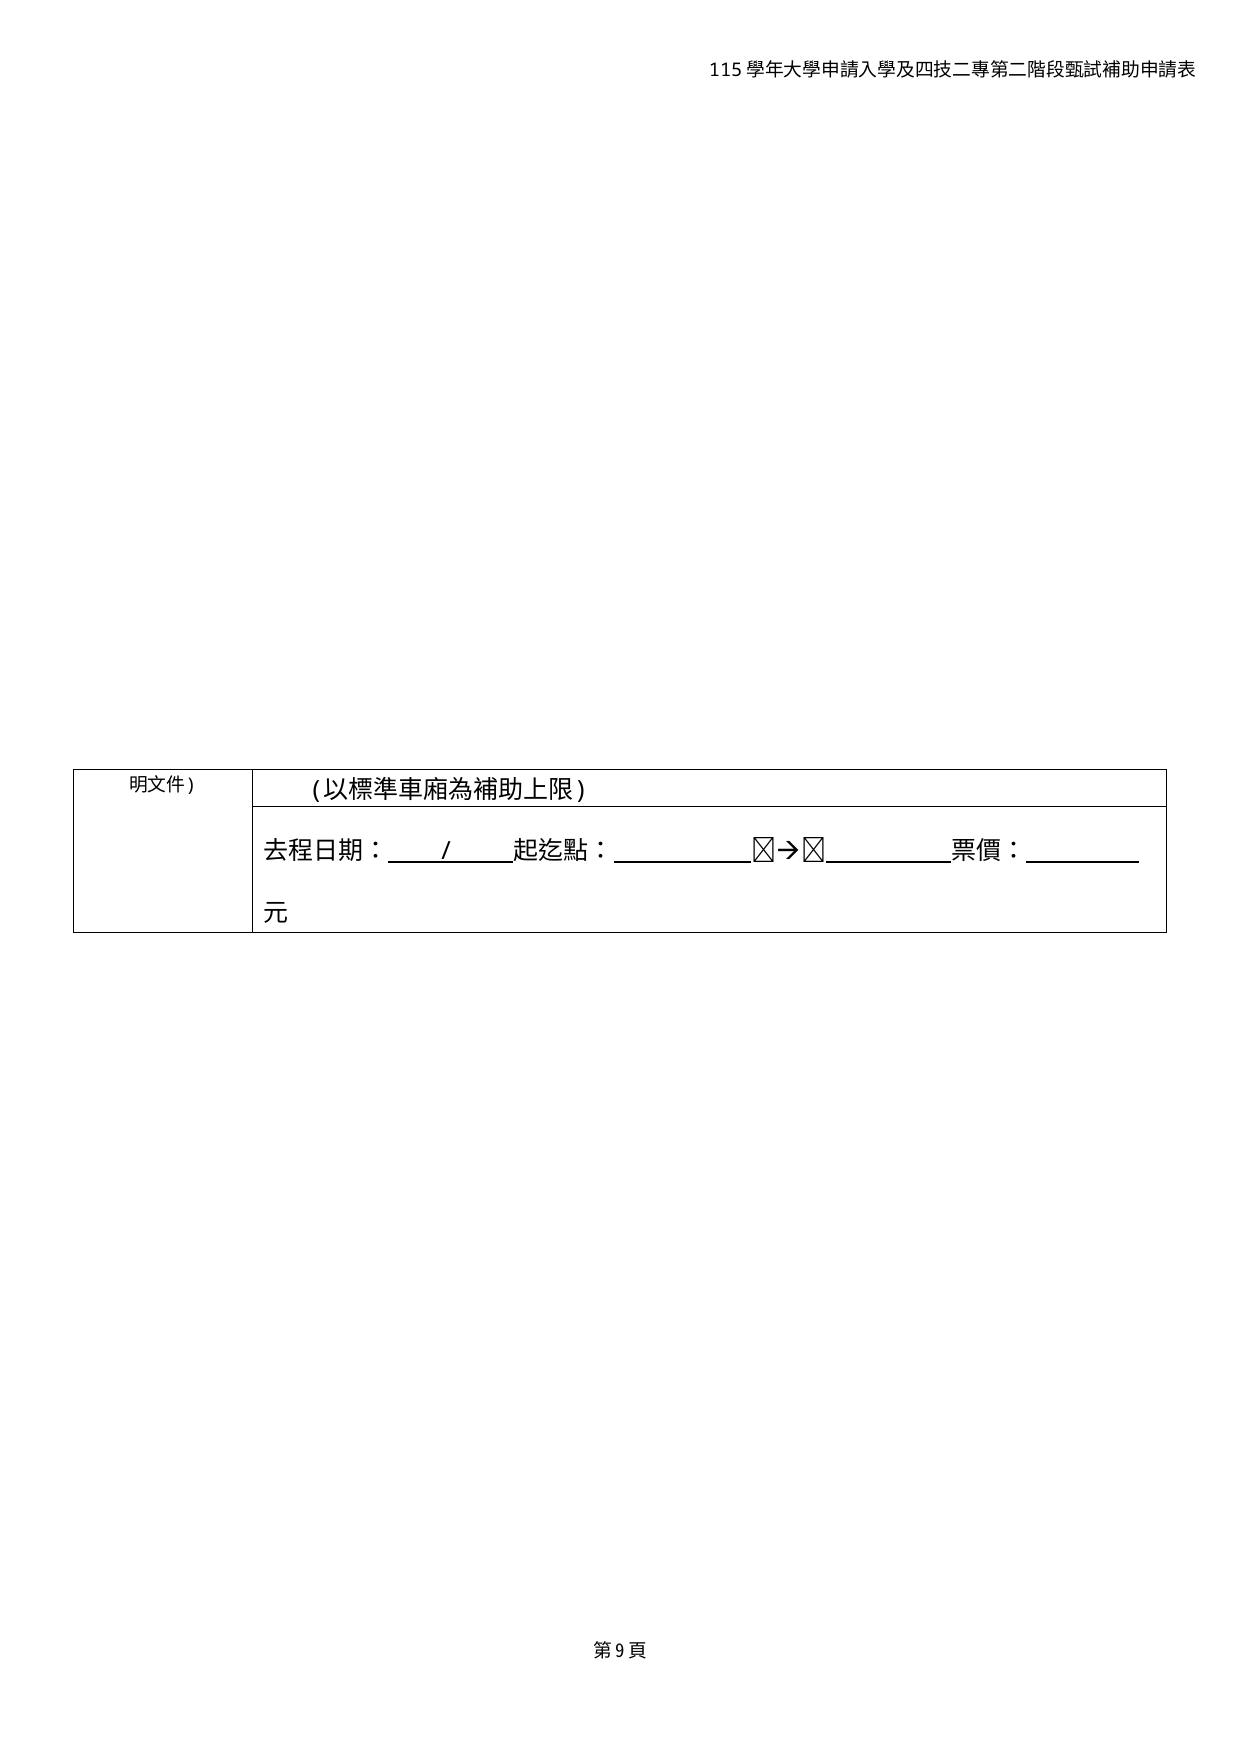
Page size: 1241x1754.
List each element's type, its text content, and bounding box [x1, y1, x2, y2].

table_cell (以標準車廂為補助上限) [253, 770, 737, 806]
table_cell 去程日期： / 起迄點：  票價： 元 [253, 807, 1166, 932]
table_cell 明文件) [74, 770, 252, 932]
table_cell [737, 770, 1166, 806]
